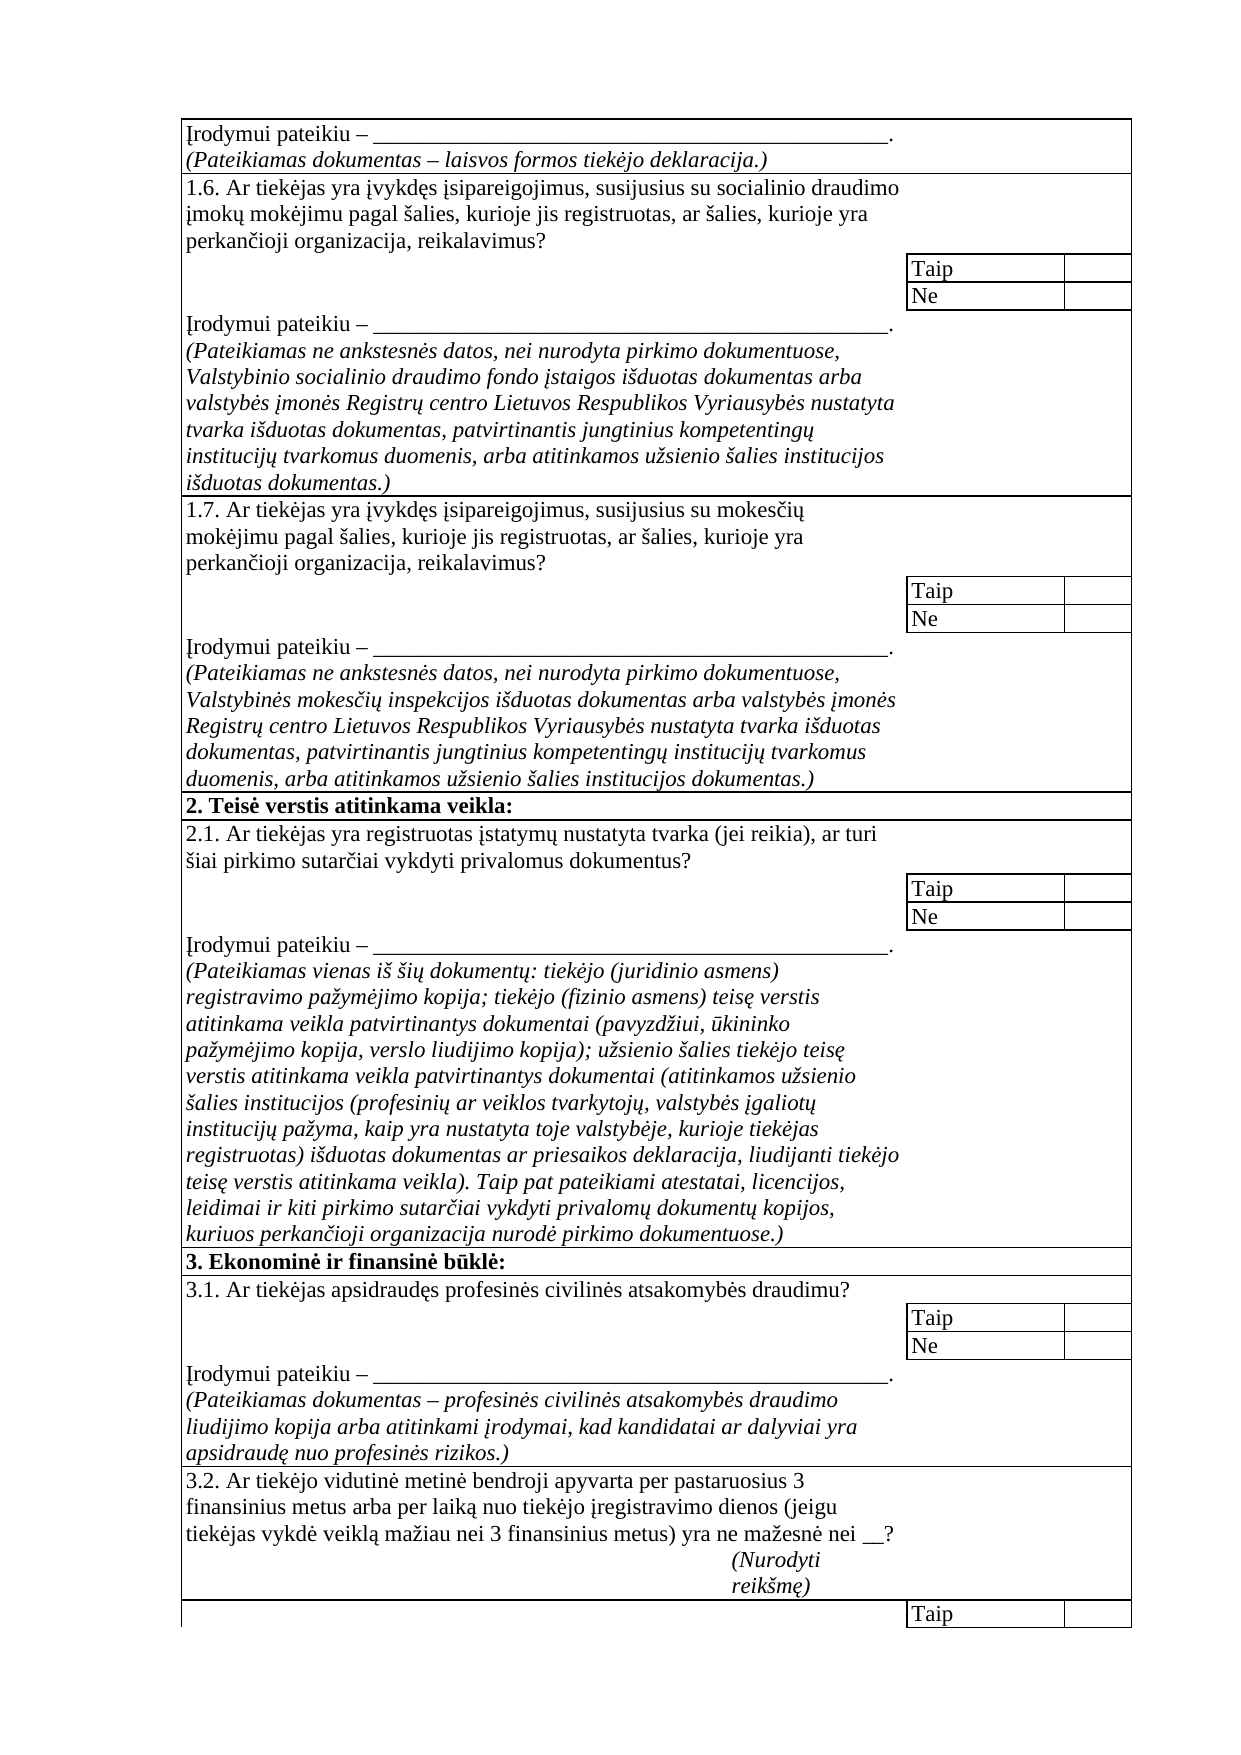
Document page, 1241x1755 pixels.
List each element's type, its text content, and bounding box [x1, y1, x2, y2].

table_cell [907, 174, 1064, 253]
table_cell [1065, 903, 1131, 929]
table_cell Įrodymui pateikiu – . (Pateikiamas ne ankstesnės datos, nei nurodyta pirkimo dokumentuose, Valstybinės mokesčių inspekcijos išduotas dokumentas arba valstybės įmonės Registrų centro Lietuvos Respublikos Vyriausybės nustatyta tvarka išduotas dokumentas, patvirtinantis jungtinius kompetentingų institucijų tvarkomus duomenis, arba atitinkamos užsienio šalies institucijos dokumentas.) [182, 631, 907, 791]
table_cell [182, 604, 906, 631]
table_cell [1065, 577, 1131, 603]
table_cell [1065, 1601, 1131, 1627]
table_cell Taip [908, 255, 1064, 281]
table_cell Įrodymui pateikiu – . (Pateikiamas dokumentas – profesinės civilinės atsakomybės draudimo liudijimo kopija arba atitinkami įrodymai, kad kandidatai ar dalyviai yra apsidraudę nuo profesinės rizikos.) [182, 1359, 907, 1466]
table_cell [182, 873, 906, 901]
table_cell [1065, 1248, 1131, 1275]
table_cell Įrodymui pateikiu – . (Pateikiamas dokumentas – laisvos formos tiekėjo deklaracija.) [182, 120, 907, 172]
table_cell [1065, 283, 1131, 309]
table_cell Įrodymui pateikiu – . (Pateikiamas vienas iš šių dokumentų: tiekėjo (juridinio asmens) registravimo pažymėjimo kopija; tiekėjo (fizinio asmens) teisę verstis atitinkama veikla patvirtinantys dokumentai (pavyzdžiui, ūkininko pažymėjimo kopija, verslo liudijimo kopija); užsienio šalies tiekėjo teisę verstis atitinkama veikla patvirtinantys dokumentai (atitinkamos užsienio šalies institucijos (profesinių ar veiklos tvarkytojų, valstybės įgaliotų institucijų pažyma, kaip yra nustatyta toje valstybėje, kurioje tiekėjas registruotas) išduotas dokumentas ar priesaikos deklaracija, liudijanti tiekėjo teisę verstis atitinkama veikla). Taip pat pateikiami atestatai, licencijos, leidimai ir kiti pirkimo sutarčiai vykdyti privalomų dokumentų kopijos, kuriuos perkančioji organizacija nurodė pirkimo dokumentuose.) [182, 929, 907, 1247]
table_cell [182, 253, 906, 281]
table_cell Ne [908, 1332, 1064, 1358]
table_cell [182, 1303, 906, 1331]
table_cell 1.6. Ar tiekėjas yra įvykdęs įsipareigojimus, susijusius su socialinio draudimo įmokų mokėjimu pagal šalies, kurioje jis registruotas, ar šalies, kurioje yra perkančioji organizacija, reikalavimus? [182, 174, 907, 253]
table_cell 2.1. Ar tiekėjas yra registruotas įstatymų nustatyta tvarka (jei reikia), ar turi šiai pirkimo sutarčiai vykdyti privalomus dokumentus? [182, 821, 907, 873]
table_cell [1065, 311, 1131, 495]
table_cell [1065, 1360, 1131, 1466]
table_cell [182, 901, 906, 929]
table_cell [907, 1248, 1064, 1275]
table_cell [1065, 821, 1131, 873]
table_cell Taip [908, 577, 1064, 603]
table_cell [907, 633, 1064, 791]
table_cell [907, 1360, 1064, 1466]
table_cell [1065, 931, 1131, 1247]
table_cell [907, 311, 1064, 495]
table_cell [907, 1276, 1064, 1303]
table_cell Ne [908, 283, 1064, 309]
table_cell Ne [908, 605, 1064, 631]
table_cell Taip [908, 1601, 1064, 1627]
table_cell [182, 281, 906, 309]
table_cell [1065, 1332, 1131, 1358]
table_cell [182, 1601, 906, 1627]
table_cell 3.1. Ar tiekėjas apsidraudęs profesinės civilinės atsakomybės draudimu? [182, 1276, 907, 1303]
table_cell [1065, 875, 1131, 901]
table_cell [182, 576, 906, 603]
table_cell Įrodymui pateikiu – . (Pateikiamas ne ankstesnės datos, nei nurodyta pirkimo dokumentuose, Valstybinio socialinio draudimo fondo įstaigos išduotas dokumentas arba valstybės įmonės Registrų centro Lietuvos Respublikos Vyriausybės nustatyta tvarka išduotas dokumentas, patvirtinantis jungtinius kompetentingų institucijų tvarkomus duomenis, arba atitinkamos užsienio šalies institucijos išduotas dokumentas.) [182, 309, 907, 495]
table_cell [1065, 1276, 1131, 1303]
table_cell [1065, 1467, 1131, 1599]
table_cell [1065, 605, 1131, 631]
table_cell 2. Teisė verstis atitinkama veikla: [182, 793, 907, 819]
table_cell Taip [908, 875, 1064, 901]
table_cell [1065, 255, 1131, 281]
table_cell [1065, 120, 1131, 172]
table_cell 3.2. Ar tiekėjo vidutinė metinė bendroji apyvarta per pastaruosius 3 finansinius metus arba per laiką nuo tiekėjo įregistravimo dienos (jeigu tiekėjas vykdė veiklą mažiau nei 3 finansinius metus) yra ne mažesnė nei ? (Nurodyti reikšmę) [182, 1467, 907, 1599]
table_cell [1065, 1304, 1131, 1331]
table_cell 1.7. Ar tiekėjas yra įvykdęs įsipareigojimus, susijusius su mokesčių mokėjimu pagal šalies, kurioje jis registruotas, ar šalies, kurioje yra perkančioji organizacija, reikalavimus? [182, 497, 907, 576]
table_cell [1065, 793, 1131, 819]
table_cell Ne [908, 903, 1064, 929]
table_cell [907, 120, 1064, 172]
table_cell [907, 1467, 1064, 1599]
table_cell Taip [908, 1304, 1064, 1331]
table_cell 3. Ekonominė ir finansinė būklė: [182, 1248, 907, 1275]
table_cell [1065, 497, 1131, 576]
table_cell [1065, 174, 1131, 253]
table_cell [907, 931, 1064, 1247]
table_cell [907, 497, 1064, 576]
table_cell [907, 821, 1064, 873]
table_cell [1065, 633, 1131, 791]
table_cell [907, 793, 1064, 819]
table_cell [182, 1331, 906, 1358]
